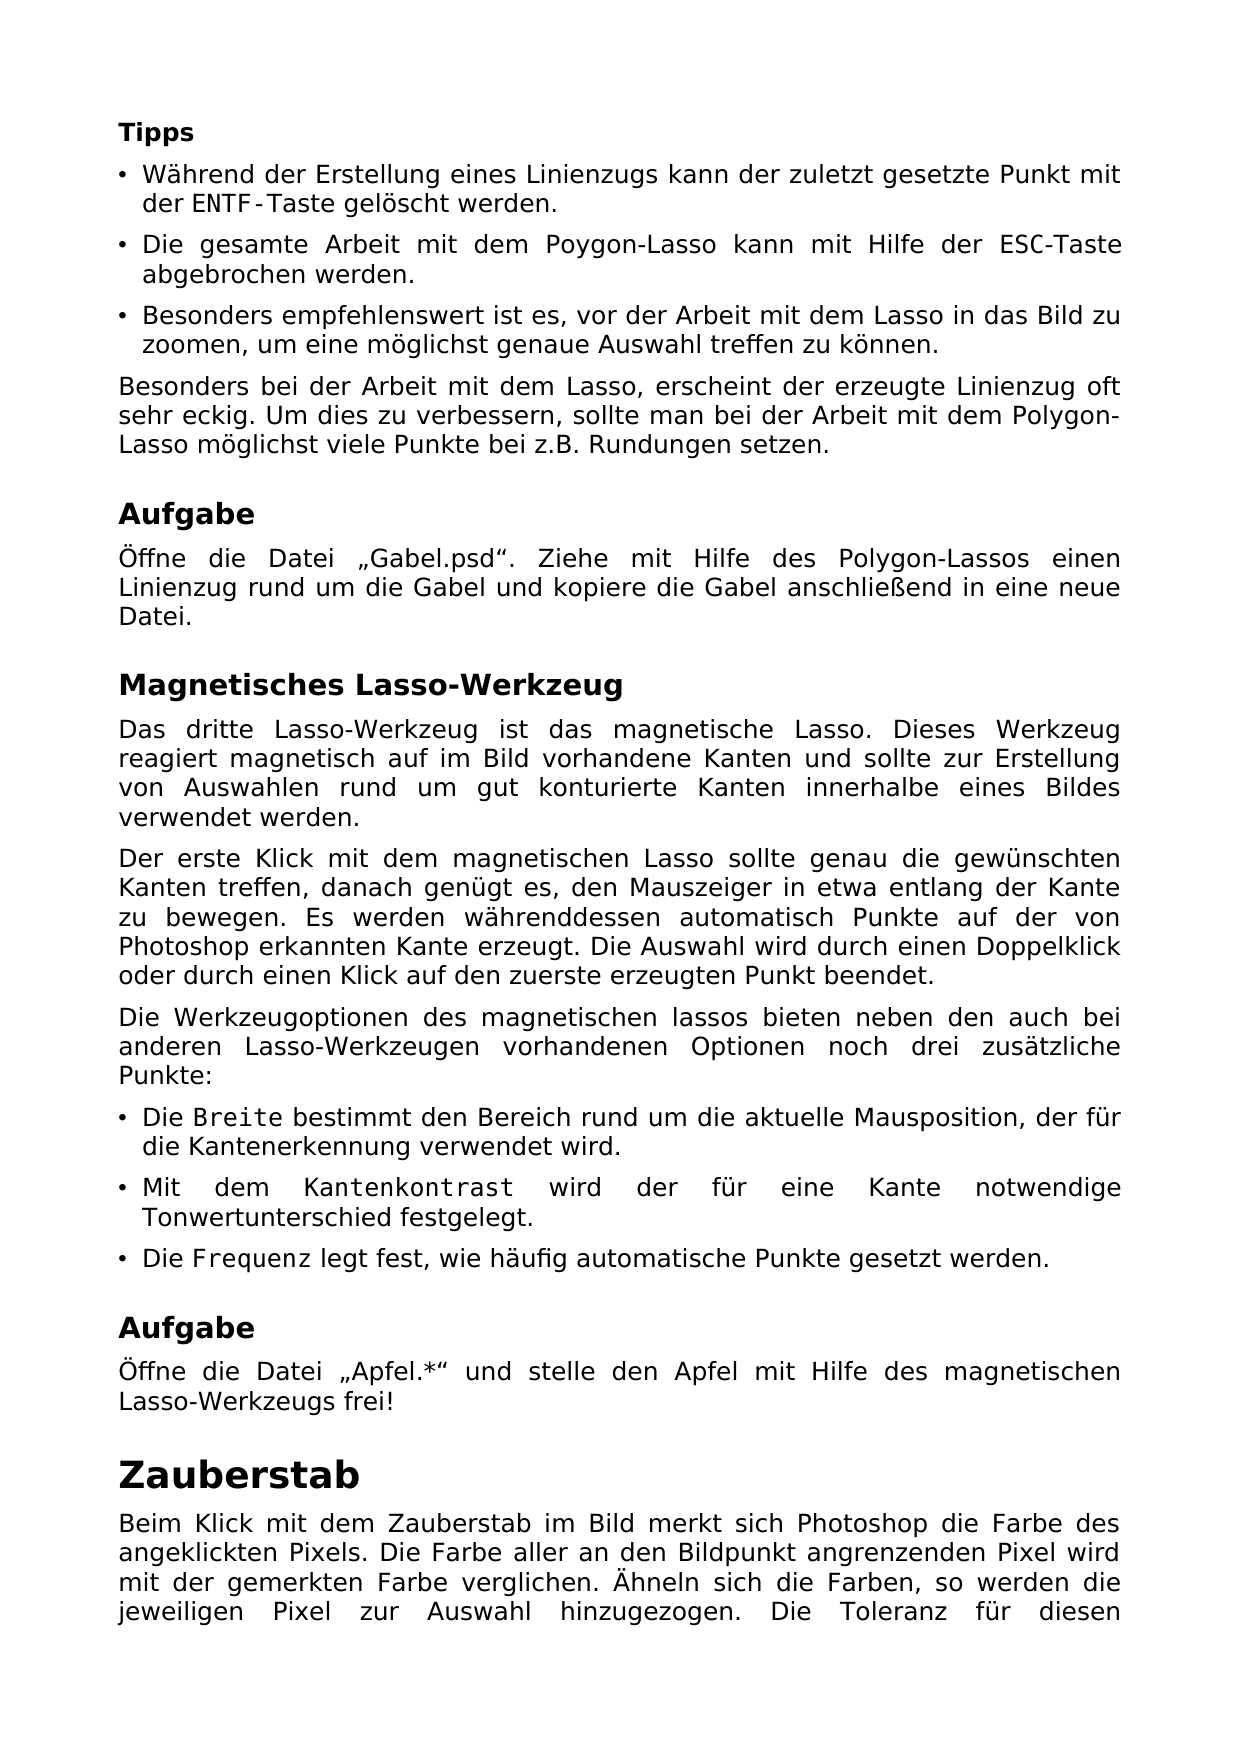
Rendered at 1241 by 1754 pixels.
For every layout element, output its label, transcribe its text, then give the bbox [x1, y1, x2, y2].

list Die Breite bestimmt den Bereich rund um die aktuelle Mausposition, der für die Kantenerkennung verwendet wird. [118, 1103, 1122, 1161]
list Die gesamte Arbeit mit dem Poygon-Lasso kann mit Hilfe der ESC-Taste abgebrochen werden. [118, 231, 1122, 289]
text Öffne die Datei „Gabel.psd“. Ziehe mit Hilfe des Polygon-Lassos einen Linienzug rund um die Gabel und kopiere die Gabel anschließend in eine neue Datei. [118, 544, 1122, 631]
list Die Frequenz legt fest, wie häufig automatische Punkte gesetzt werden. [118, 1244, 1122, 1273]
text Besonders bei der Arbeit mit dem Lasso, erscheint der erzeugte Linienzug oft sehr eckig. Um dies zu verbessern, sollte man bei der Arbeit mit dem Polygon-Lasso möglichst viele Punkte bei z.B. Rundungen setzen. [118, 372, 1122, 460]
list Besonders empfehlenswert ist es, vor der Arbeit mit dem Lasso in das Bild zu zoomen, um eine möglichst genaue Auswahl treffen zu können. [118, 301, 1122, 360]
text Öffne die Datei „Apfel.*“ und stelle den Apfel mit Hilfe des magnetischen Lasso-Werkzeugs frei! [118, 1357, 1122, 1416]
subtitle Zauberstab [118, 1453, 1122, 1497]
text Tipps [118, 118, 1122, 147]
text Beim Klick mit dem Zauberstab im Bild merkt sich Photoshop die Farbe des angeklickten Pixels. Die Farbe aller an den Bildpunkt angrenzenden Pixel wird mit der gemerkten Farbe verglichen. Ähneln sich die Farben, so werden die jeweiligen Pixel zur Auswahl hinzugezogen. Die Toleranz für diesen [118, 1509, 1122, 1626]
subtitle Aufgabe [118, 497, 1122, 531]
text Der erste Klick mit dem magnetischen Lasso sollte genau die gewünschten Kanten treffen, danach genügt es, den Mauszeiger in etwa entlang der Kante zu bewegen. Es werden währenddessen automatisch Punkte auf der von Photoshop erkannten Kante erzeugt. Die Auswahl wird durch einen Doppelklick oder durch einen Klick auf den zuerste erzeugten Punkt beendet. [118, 844, 1122, 990]
subtitle Magnetisches Lasso-Werkzeug [118, 669, 1122, 703]
subtitle Aufgabe [118, 1311, 1122, 1345]
list Während der Erstellung eines Linienzugs kann der zuletzt gesetzte Punkt mit der ENTF-Taste gelöscht werden. [118, 160, 1122, 218]
text Das dritte Lasso-Werkzeug ist das magnetische Lasso. Dieses Werkzeug reagiert magnetisch auf im Bild vorhandene Kanten und sollte zur Erstellung von Auswahlen rund um gut konturierte Kanten innerhalbe eines Bildes verwendet werden. [118, 715, 1122, 832]
text Die Werkzeugoptionen des magnetischen lassos bieten neben den auch bei anderen Lasso-Werkzeugen vorhandenen Optionen noch drei zusätzliche Punkte: [118, 1003, 1122, 1090]
list Mit dem Kantenkontrast wird der für eine Kante notwendige Tonwertunterschied festgelegt. [118, 1173, 1122, 1232]
